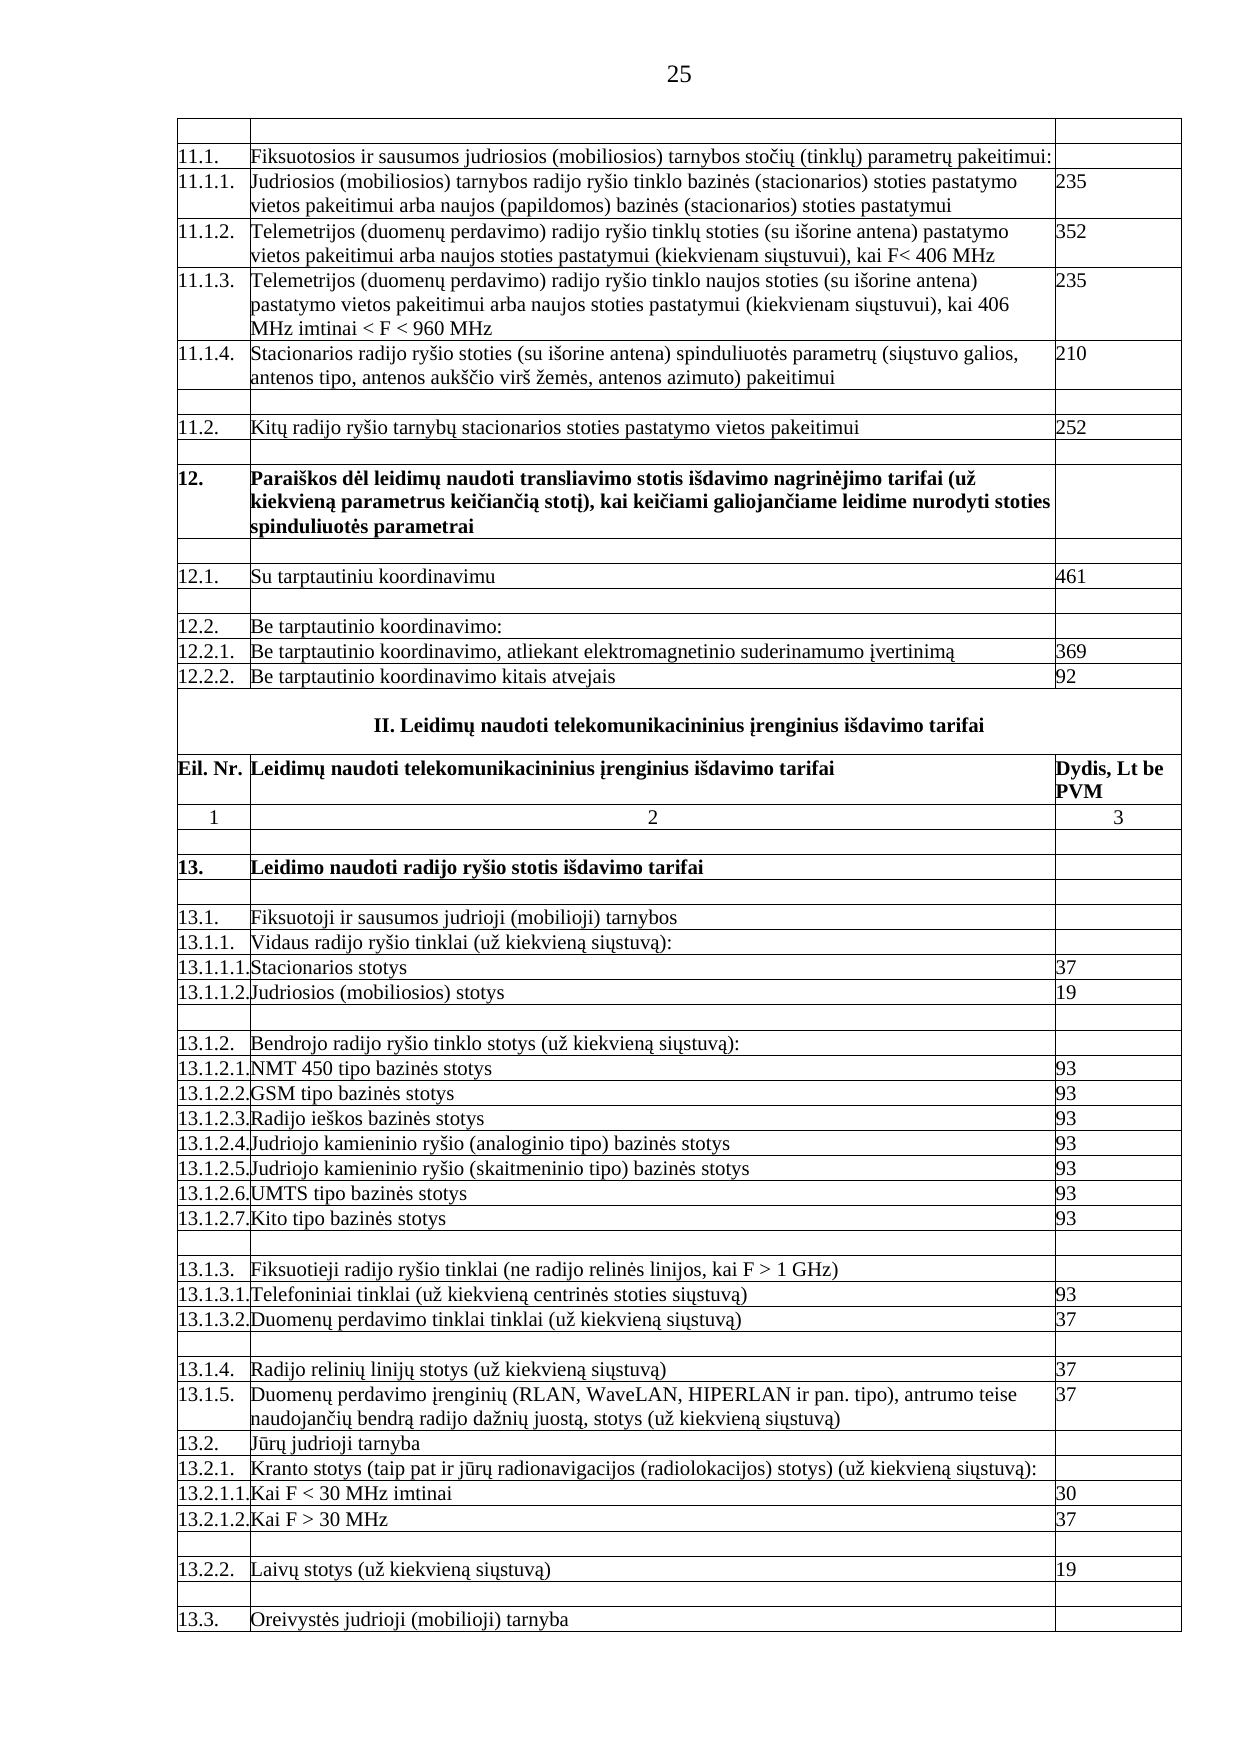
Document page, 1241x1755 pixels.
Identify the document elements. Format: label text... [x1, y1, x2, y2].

table_cell 11.1.3. [178, 268, 250, 340]
table_cell 93 [1056, 1056, 1181, 1080]
table_cell 13.2.2. [178, 1557, 250, 1581]
table_cell 13.3. [178, 1607, 250, 1631]
table_cell [1056, 855, 1181, 879]
table_cell [1056, 465, 1181, 538]
table_cell 37 [1056, 1506, 1181, 1531]
table_cell 252 [1056, 415, 1181, 439]
table_cell [178, 1231, 250, 1255]
table_cell [251, 880, 1055, 904]
table_cell Leidimo naudoti radijo ryšio stotis išdavimo tarifai [251, 855, 1055, 879]
table_cell Eil. Nr. [178, 755, 250, 803]
table_cell [1056, 119, 1181, 143]
table_cell Jūrų judrioji tarnyba [251, 1431, 1055, 1455]
table_cell [251, 1582, 1055, 1606]
table_cell 93 [1056, 1206, 1181, 1230]
table_cell 11.1. [178, 144, 250, 168]
table_cell Judriosios (mobiliosios) tarnybos radijo ryšio tinklo bazinės (stacionarios) stoties pastatymo vietos pakeitimui arba naujos (papildomos) bazinės (stacionarios) stoties pastatymui [251, 169, 1055, 217]
table_cell 235 [1056, 268, 1181, 340]
table_cell 11.1.2. [178, 219, 250, 267]
table_cell 13.1.2. [178, 1031, 250, 1054]
table_cell 11.1.4. [178, 341, 250, 389]
table_cell Telemetrijos (duomenų perdavimo) radijo ryšio tinklų stoties (su išorine antena) pastatymo vietos pakeitimui arba naujos stoties pastatymui (kiekvienam siųstuvui), kai F< 406 MHz [251, 219, 1055, 267]
table_cell 93 [1056, 1282, 1181, 1306]
table_cell [1056, 589, 1181, 613]
table_cell [251, 1005, 1055, 1029]
table_cell 3 [1056, 805, 1181, 829]
table_cell Fiksuotoji ir sausumos judrioji (mobilioji) tarnybos [251, 905, 1055, 929]
table_cell Be tarptautinio koordinavimo: [251, 614, 1055, 638]
table_cell Leidimų naudoti telekomunikacininius įrenginius išdavimo tarifai [251, 755, 1055, 803]
table_cell [1056, 905, 1181, 929]
table_cell Judriojo kamieninio ryšio (analoginio tipo) bazinės stotys [251, 1131, 1055, 1155]
table_cell 13.1.3. [178, 1256, 250, 1281]
table_cell [1056, 1332, 1181, 1356]
table_cell Kito tipo bazinės stotys [251, 1206, 1055, 1230]
table_cell 19 [1056, 1557, 1181, 1581]
table_cell Fiksuotosios ir sausumos judriosios (mobiliosios) tarnybos stočių (tinklų) parametrų pakeitimui: [251, 144, 1055, 168]
table_cell [251, 1231, 1055, 1255]
table_cell 19 [1056, 980, 1181, 1004]
table_cell [178, 880, 250, 904]
table_cell Laivų stotys (už kiekvieną siųstuvą) [251, 1557, 1055, 1581]
table_cell 13.2.1.2. [178, 1506, 250, 1531]
table_cell Kai F < 30 MHz imtinai [251, 1481, 1055, 1505]
table_cell 13.1.2.2. [178, 1081, 250, 1105]
table_cell [178, 1582, 250, 1606]
table_cell 92 [1056, 664, 1181, 688]
table_cell 352 [1056, 219, 1181, 267]
table_cell Judriosios (mobiliosios) stotys [251, 980, 1055, 1004]
table_cell 13.1.2.4. [178, 1131, 250, 1155]
table_cell 12.2.1. [178, 639, 250, 663]
table_cell [251, 119, 1055, 143]
table_cell [1056, 614, 1181, 638]
table_cell [1056, 144, 1181, 168]
table_cell [178, 1005, 250, 1029]
table_cell 37 [1056, 955, 1181, 979]
table_cell 369 [1056, 639, 1181, 663]
table_cell Kai F > 30 MHz [251, 1506, 1055, 1531]
table_cell Telemetrijos (duomenų perdavimo) radijo ryšio tinklo naujos stoties (su išorine antena) pastatymo vietos pakeitimui arba naujos stoties pastatymui (kiekvienam siųstuvui), kai 406 MHz imtinai < F < 960 MHz [251, 268, 1055, 340]
table_cell II. Leidimų naudoti telekomunikacininius įrenginius išdavimo tarifai [178, 689, 1181, 754]
table_cell UMTS tipo bazinės stotys [251, 1181, 1055, 1205]
table_cell Duomenų perdavimo tinklai tinklai (už kiekvieną siųstuvą) [251, 1307, 1055, 1331]
table_cell Su tarptautiniu koordinavimu [251, 564, 1055, 588]
table_cell [1056, 539, 1181, 563]
table_cell 13.1.3.2. [178, 1307, 250, 1331]
table_cell Fiksuotieji radijo ryšio tinklai (ne radijo relinės linijos, kai F > 1 GHz) [251, 1256, 1055, 1281]
table_cell 13.1.2.1. [178, 1056, 250, 1080]
table_cell 235 [1056, 169, 1181, 217]
table_cell [251, 589, 1055, 613]
table_cell [1056, 1231, 1181, 1255]
table_cell 93 [1056, 1081, 1181, 1105]
table_cell [178, 539, 250, 563]
table_cell [1056, 1256, 1181, 1281]
table_cell [178, 1332, 250, 1356]
table_cell GSM tipo bazinės stotys [251, 1081, 1055, 1105]
table_cell 12.2. [178, 614, 250, 638]
table_cell Paraiškos dėl leidimų naudoti transliavimo stotis išdavimo nagrinėjimo tarifai (už kiekvieną parametrus keičiančią stotį), kai keičiami galiojančiame leidime nurodyti stoties spinduliuotės parametrai [251, 465, 1055, 538]
table_cell [1056, 830, 1181, 854]
table_cell Stacionarios radijo ryšio stoties (su išorine antena) spinduliuotės parametrų (siųstuvo galios, antenos tipo, antenos aukščio virš žemės, antenos azimuto) pakeitimui [251, 341, 1055, 389]
table_cell 13.2.1.1. [178, 1481, 250, 1505]
table_cell 12.1. [178, 564, 250, 588]
table_cell Oreivystės judrioji (mobilioji) tarnyba [251, 1607, 1055, 1631]
table_cell Telefoniniai tinklai (už kiekvieną centrinės stoties siųstuvą) [251, 1282, 1055, 1306]
table_cell Kranto stotys (taip pat ir jūrų radionavigacijos (radiolokacijos) stotys) (už kiekvieną siųstuvą): [251, 1456, 1055, 1480]
table_cell Radijo ieškos bazinės stotys [251, 1106, 1055, 1130]
table_cell [251, 390, 1055, 414]
table_cell [251, 440, 1055, 464]
table_cell 210 [1056, 341, 1181, 389]
table_cell [178, 589, 250, 613]
table_cell 13.1. [178, 905, 250, 929]
table_cell [178, 830, 250, 854]
table_cell [1056, 930, 1181, 954]
table_cell 13.1.1. [178, 930, 250, 954]
table_cell 37 [1056, 1382, 1181, 1430]
table_cell Bendrojo radijo ryšio tinklo stotys (už kiekvieną siųstuvą): [251, 1031, 1055, 1054]
table_cell Stacionarios stotys [251, 955, 1055, 979]
table_cell 13.1.1.1. [178, 955, 250, 979]
table_cell [1056, 1431, 1181, 1455]
table_cell NMT 450 tipo bazinės stotys [251, 1056, 1055, 1080]
table_cell [251, 830, 1055, 854]
table_cell Radijo relinių linijų stotys (už kiekvieną siųstuvą) [251, 1357, 1055, 1381]
table_cell 2 [251, 805, 1055, 829]
table_cell 11.2. [178, 415, 250, 439]
table_cell 93 [1056, 1106, 1181, 1130]
table_cell 12. [178, 465, 250, 538]
table_cell 13.1.2.7. [178, 1206, 250, 1230]
table_cell [1056, 1582, 1181, 1606]
table_cell Be tarptautinio koordinavimo kitais atvejais [251, 664, 1055, 688]
table_cell [1056, 1031, 1181, 1054]
table_cell Dydis, Lt be PVM [1056, 755, 1181, 803]
table_cell 93 [1056, 1156, 1181, 1180]
table_cell Vidaus radijo ryšio tinklai (už kiekvieną siųstuvą): [251, 930, 1055, 954]
table_cell [178, 119, 250, 143]
table_cell [1056, 1005, 1181, 1029]
table_cell 30 [1056, 1481, 1181, 1505]
table_cell 13.1.2.6. [178, 1181, 250, 1205]
table_cell 461 [1056, 564, 1181, 588]
table_cell [178, 390, 250, 414]
table_cell 12.2.2. [178, 664, 250, 688]
table_cell 37 [1056, 1357, 1181, 1381]
table_cell 11.1.1. [178, 169, 250, 217]
table_cell [251, 1332, 1055, 1356]
table_cell [251, 1532, 1055, 1556]
table_cell 13.1.1.2. [178, 980, 250, 1004]
table_cell [1056, 440, 1181, 464]
table_cell Judriojo kamieninio ryšio (skaitmeninio tipo) bazinės stotys [251, 1156, 1055, 1180]
table_cell 13.1.2.3. [178, 1106, 250, 1130]
table_cell [1056, 1532, 1181, 1556]
table_cell [1056, 1456, 1181, 1480]
table_cell 37 [1056, 1307, 1181, 1331]
table_cell 93 [1056, 1181, 1181, 1205]
table_cell [1056, 880, 1181, 904]
table_cell [1056, 1607, 1181, 1631]
table_cell Duomenų perdavimo įrenginių (RLAN, WaveLAN, HIPERLAN ir pan. tipo), antrumo teise naudojančių bendrą radijo dažnių juostą, stotys (už kiekvieną siųstuvą) [251, 1382, 1055, 1430]
table_cell Kitų radijo ryšio tarnybų stacionarios stoties pastatymo vietos pakeitimui [251, 415, 1055, 439]
table_cell 13.1.5. [178, 1382, 250, 1430]
table_cell 13.1.2.5. [178, 1156, 250, 1180]
table_cell 13.2.1. [178, 1456, 250, 1480]
table_cell Be tarptautinio koordinavimo, atliekant elektromagnetinio suderinamumo įvertinimą [251, 639, 1055, 663]
table_cell 13. [178, 855, 250, 879]
table_cell [251, 539, 1055, 563]
table_cell 93 [1056, 1131, 1181, 1155]
table_cell 13.1.4. [178, 1357, 250, 1381]
table_cell [178, 1532, 250, 1556]
table_cell [178, 440, 250, 464]
table_cell 13.1.3.1. [178, 1282, 250, 1306]
table_cell 1 [178, 805, 250, 829]
table_cell 13.2. [178, 1431, 250, 1455]
table_cell [1056, 390, 1181, 414]
